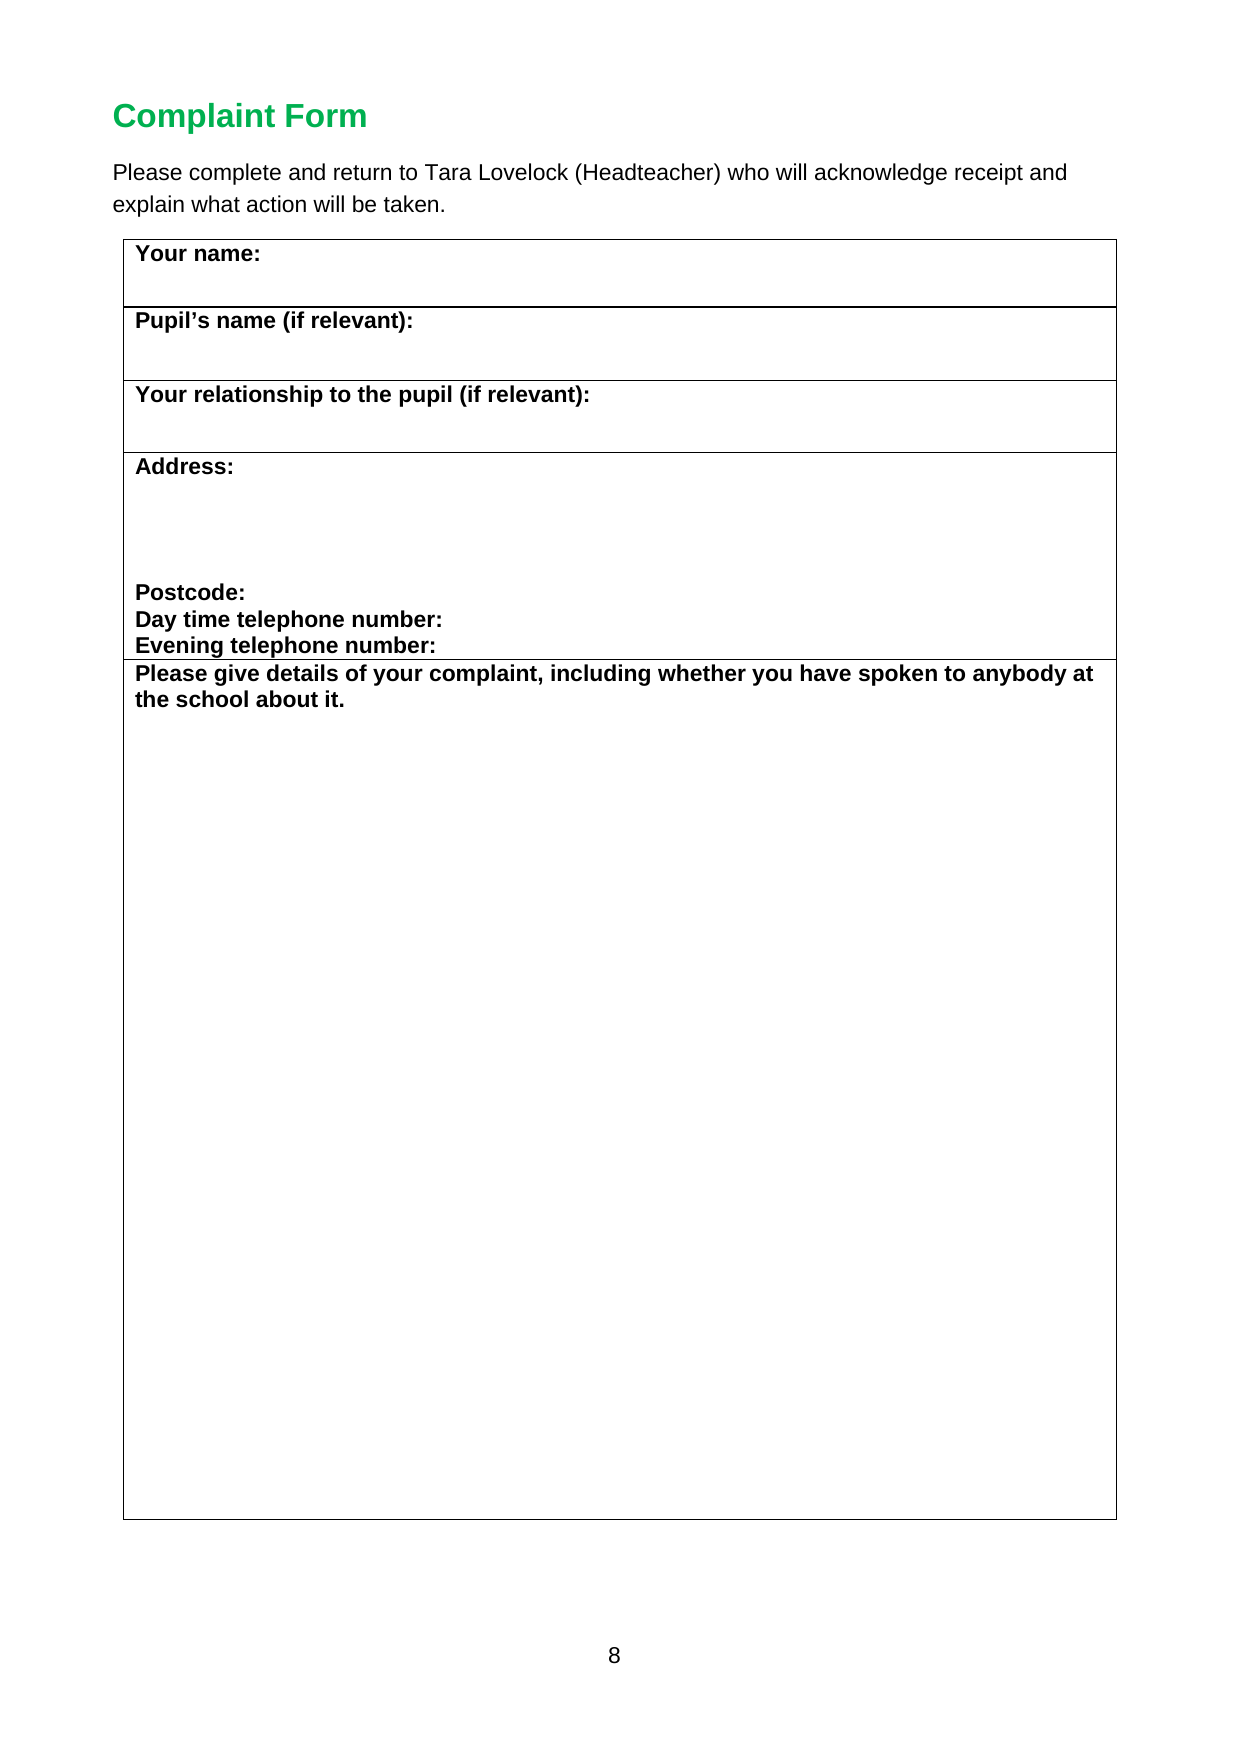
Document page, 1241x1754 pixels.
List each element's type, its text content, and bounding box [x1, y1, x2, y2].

table_cell Please give details of your complaint, including whether you have spoken to anybody at the school about it. [124, 660, 1116, 1519]
table_cell Pupil’s name (if relevant): [124, 308, 1116, 379]
table_cell Address: Postcode: Day time telephone number: Evening telephone number: [124, 453, 1116, 658]
subtitle Complaint Form [112, 96, 1128, 134]
table_header Your name: [124, 240, 1116, 306]
text Please complete and return to Tara Lovelock (Headteacher) who will acknowledge receipt and explain what action will be taken. [112, 159, 1128, 217]
table_cell Your relationship to the pupil (if relevant): [124, 381, 1116, 452]
